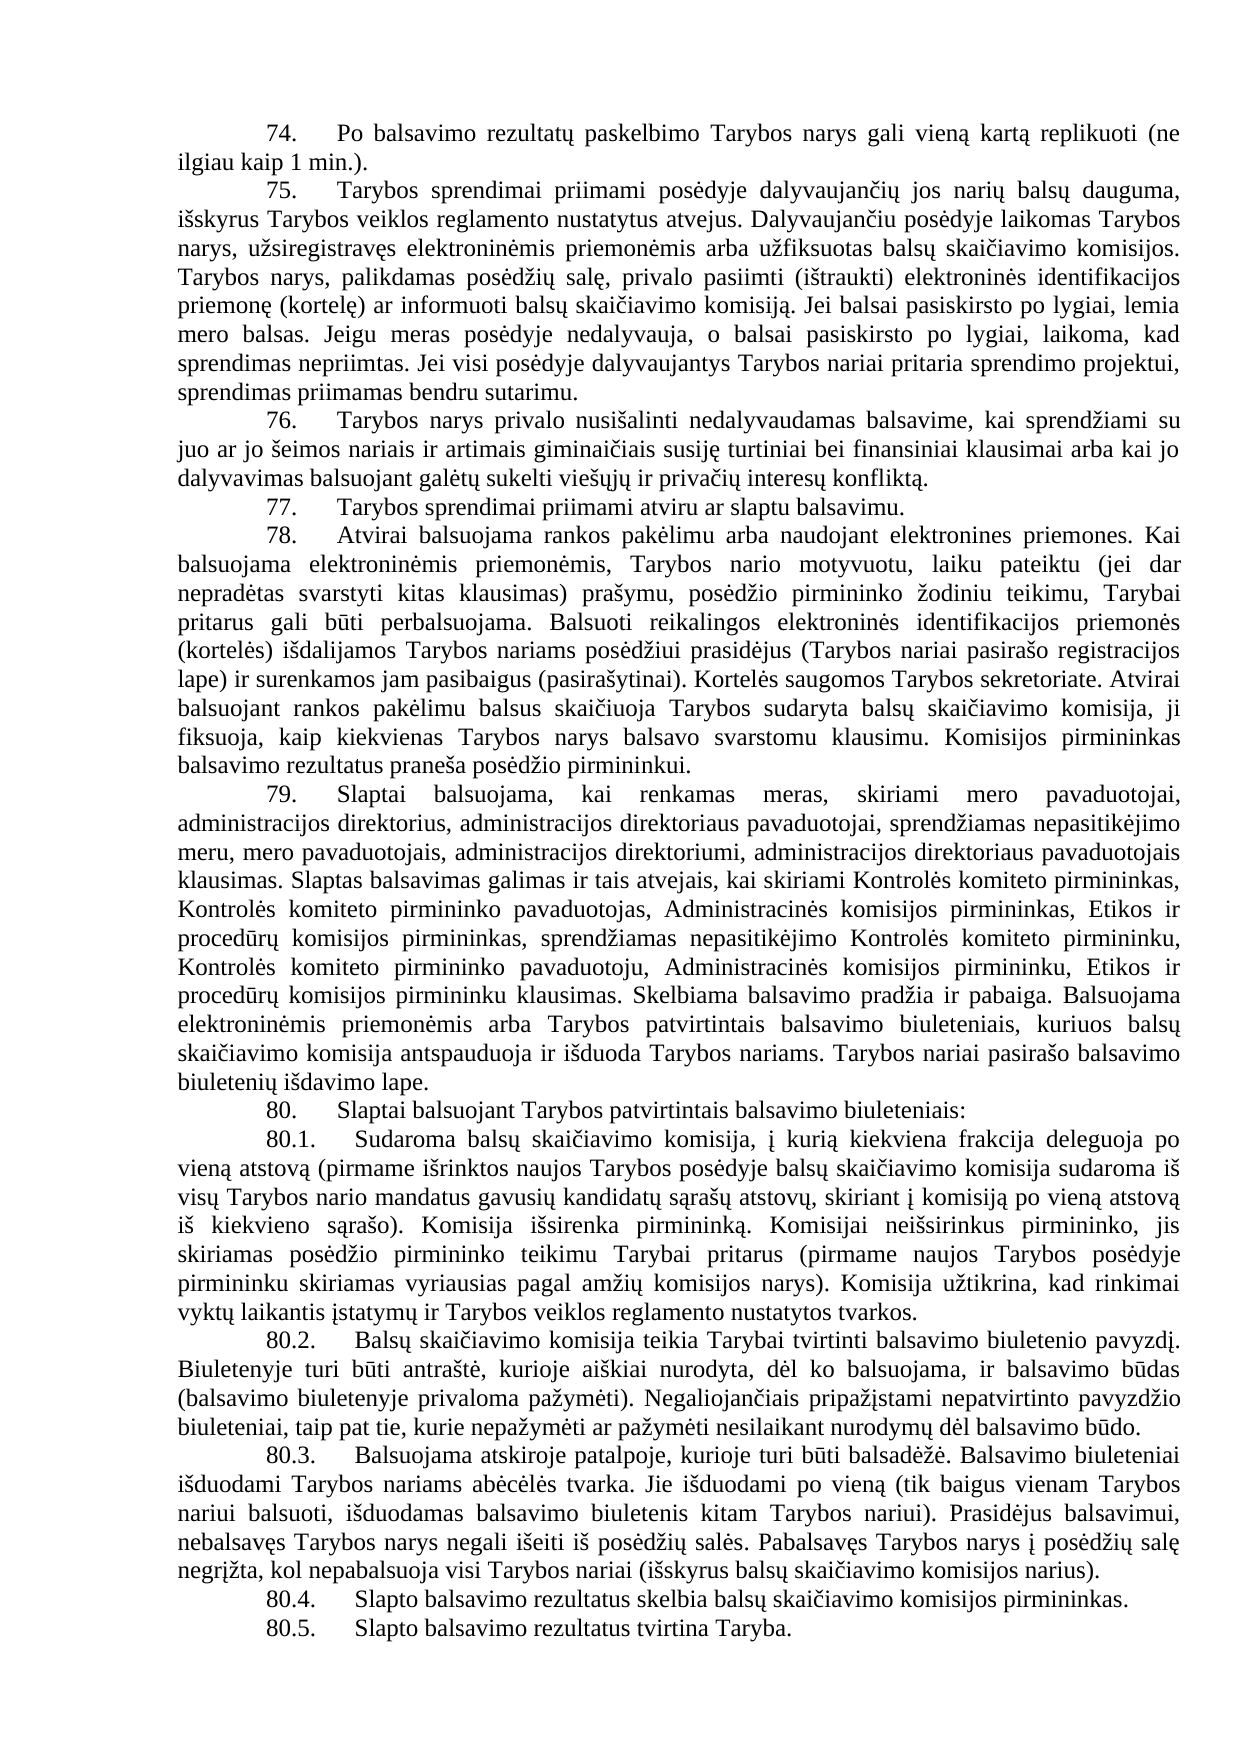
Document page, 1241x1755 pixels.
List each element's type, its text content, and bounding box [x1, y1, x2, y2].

text 80.2. Balsų skaičiavimo komisija teikia Tarybai tvirtinti balsavimo biuletenio pavyzdį. Biuletenyje turi būti antraštė, kurioje aiškiai nurodyta, dėl ko balsuojama, ir balsavimo būdas (balsavimo biuletenyje privaloma pažymėti). Negaliojančiais pripažįstami nepatvirtinto pavyzdžio biuleteniai, taip pat tie, kurie nepažymėti ar pažymėti nesilaikant nurodymų dėl balsavimo būdo. [177, 1326, 1181, 1441]
text 80.3. Balsuojama atskiroje patalpoje, kurioje turi būti balsadėžė. Balsavimo biuleteniai išduodami Tarybos nariams abėcėlės tvarka. Jie išduodami po vieną (tik baigus vienam Tarybos nariui balsuoti, išduodamas balsavimo biuletenis kitam Tarybos nariui). Prasidėjus balsavimui, nebalsavęs Tarybos narys negali išeiti iš posėdžių salės. Pabalsavęs Tarybos narys į posėdžių salę negrįžta, kol nepabalsuoja visi Tarybos nariai (išskyrus balsų skaičiavimo komisijos narius). [177, 1441, 1181, 1584]
text 80.4. Slapto balsavimo rezultatus skelbia balsų skaičiavimo komisijos pirmininkas. [177, 1584, 1181, 1613]
text 75. Tarybos sprendimai priimami posėdyje dalyvaujančių jos narių balsų dauguma, išskyrus Tarybos veiklos reglamento nustatytus atvejus. Dalyvaujančiu posėdyje laikomas Tarybos narys, užsiregistravęs elektroninėmis priemonėmis arba užfiksuotas balsų skaičiavimo komisijos. Tarybos narys, palikdamas posėdžių salę, privalo pasiimti (ištraukti) elektroninės identifikacijos priemonę (kortelę) ar informuoti balsų skaičiavimo komisiją. Jei balsai pasiskirsto po lygiai, lemia mero balsas. Jeigu meras posėdyje nedalyvauja, o balsai pasiskirsto po lygiai, laikoma, kad sprendimas nepriimtas. Jei visi posėdyje dalyvaujantys Tarybos nariai pritaria sprendimo projektui, sprendimas priimamas bendru sutarimu. [177, 176, 1181, 406]
text 80. Slaptai balsuojant Tarybos patvirtintais balsavimo biuleteniais: [177, 1096, 1181, 1124]
text 78. Atvirai balsuojama rankos pakėlimu arba naudojant elektronines priemones. Kai balsuojama elektroninėmis priemonėmis, Tarybos nario motyvuotu, laiku pateiktu (jei dar nepradėtas svarstyti kitas klausimas) prašymu, posėdžio pirmininko žodiniu teikimu, Tarybai pritarus gali būti perbalsuojama. Balsuoti reikalingos elektroninės identifikacijos priemonės (kortelės) išdalijamos Tarybos nariams posėdžiui prasidėjus (Tarybos nariai pasirašo registracijos lape) ir surenkamos jam pasibaigus (pasirašytinai). Kortelės saugomos Tarybos sekretoriate. Atvirai balsuojant rankos pakėlimu balsus skaičiuoja Tarybos sudaryta balsų skaičiavimo komisija, ji fiksuoja, kaip kiekvienas Tarybos narys balsavo svarstomu klausimu. Komisijos pirmininkas balsavimo rezultatus praneša posėdžio pirmininkui. [177, 521, 1181, 779]
text 80.1. Sudaroma balsų skaičiavimo komisija, į kurią kiekviena frakcija deleguoja po vieną atstovą (pirmame išrinktos naujos Tarybos posėdyje balsų skaičiavimo komisija sudaroma iš visų Tarybos nario mandatus gavusių kandidatų sąrašų atstovų, skiriant į komisiją po vieną atstovą iš kiekvieno sąrašo). Komisija išsirenka pirmininką. Komisijai neišsirinkus pirmininko, jis skiriamas posėdžio pirmininko teikimu Tarybai pritarus (pirmame naujos Tarybos posėdyje pirmininku skiriamas vyriausias pagal amžių komisijos narys). Komisija užtikrina, kad rinkimai vyktų laikantis įstatymų ir Tarybos veiklos reglamento nustatytos tvarkos. [177, 1124, 1181, 1326]
text 74. Po balsavimo rezultatų paskelbimo Tarybos narys gali vieną kartą replikuoti (ne ilgiau kaip 1 min.). [177, 118, 1181, 176]
text 77. Tarybos sprendimai priimami atviru ar slaptu balsavimu. [177, 492, 1181, 521]
text 80.5. Slapto balsavimo rezultatus tvirtina Taryba. [177, 1613, 1181, 1642]
text 79. Slaptai balsuojama, kai renkamas meras, skiriami mero pavaduotojai, administracijos direktorius, administracijos direktoriaus pavaduotojai, sprendžiamas nepasitikėjimo meru, mero pavaduotojais, administracijos direktoriumi, administracijos direktoriaus pavaduotojais klausimas. Slaptas balsavimas galimas ir tais atvejais, kai skiriami Kontrolės komiteto pirmininkas, Kontrolės komiteto pirmininko pavaduotojas, Administracinės komisijos pirmininkas, Etikos ir procedūrų komisijos pirmininkas, sprendžiamas nepasitikėjimo Kontrolės komiteto pirmininku, Kontrolės komiteto pirmininko pavaduotoju, Administracinės komisijos pirmininku, Etikos ir procedūrų komisijos pirmininku klausimas. Skelbiama balsavimo pradžia ir pabaiga. Balsuojama elektroninėmis priemonėmis arba Tarybos patvirtintais balsavimo biuleteniais, kuriuos balsų skaičiavimo komisija antspauduoja ir išduoda Tarybos nariams. Tarybos nariai pasirašo balsavimo biuletenių išdavimo lape. [177, 779, 1181, 1096]
text 76. Tarybos narys privalo nusišalinti nedalyvaudamas balsavime, kai sprendžiami su juo ar jo šeimos nariais ir artimais giminaičiais susiję turtiniai bei finansiniai klausimai arba kai jo dalyvavimas balsuojant galėtų sukelti viešųjų ir privačių interesų konfliktą. [177, 406, 1181, 492]
